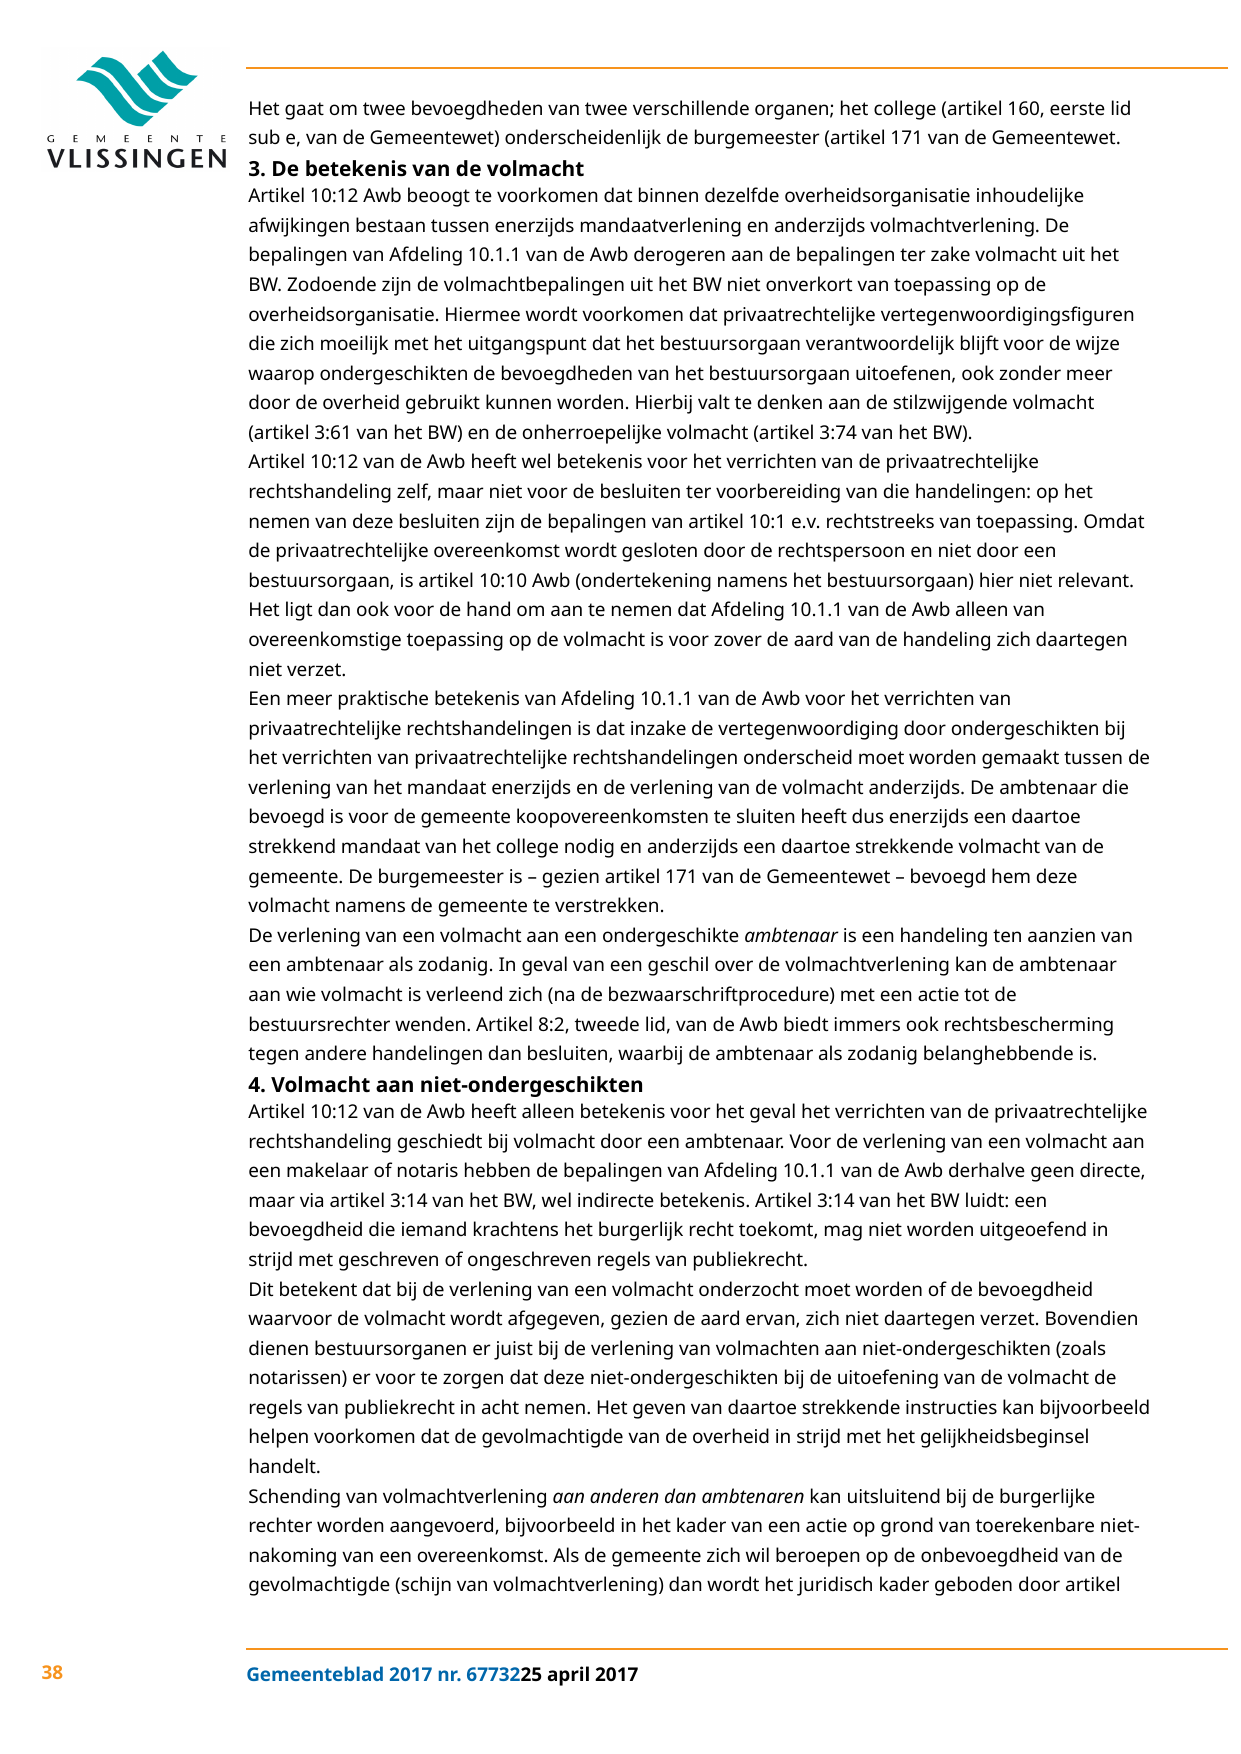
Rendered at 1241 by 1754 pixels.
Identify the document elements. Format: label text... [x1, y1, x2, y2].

text Schending van volmachtverlening aan anderen dan ambtenaren kan uitsluitend bij de burgerlijke rechter worden aangevoerd, bijvoorbeeld in het kader van een actie op grond van toerekenbare niet-nakoming van een overeenkomst. Als de gemeente zich wil beroepen op de onbevoegdheid van de gevolmachtigde (schijn van volmachtverlening) dan wordt het juridisch kader geboden door artikel [248, 1483, 1152, 1597]
text De verlening van een volmacht aan een ondergeschikte ambtenaar is een handeling ten aanzien van een ambtenaar als zodanig. In geval van een geschil over de volmachtverlening kan de ambtenaar aan wie volmacht is verleend zich (na de bezwaarschriftprocedure) met een actie tot de bestuursrechter wenden. Artikel 8:2, tweede lid, van de Awb biedt immers ook rechtsbescherming tegen andere handelingen dan besluiten, waarbij de ambtenaar als zodanig belanghebbende is. [248, 922, 1152, 1066]
text Het gaat om twee bevoegdheden van twee verschillende organen; het college (artikel 160, eerste lid sub e, van de Gemeentewet) onderscheidenlijk de burgemeester (artikel 171 van de Gemeentewet. [248, 95, 1152, 150]
text Artikel 10:12 Awb beoogt te voorkomen dat binnen dezelfde overheidsorganisatie inhoudelijke afwijkingen bestaan tussen enerzijds mandaatverlening en anderzijds volmachtverlening. De bepalingen van Afdeling 10.1.1 van de Awb derogeren aan de bepalingen ter zake volmacht uit het BW. Zodoende zijn de volmachtbepalingen uit het BW niet onverkort van toepassing op de overheidsorganisatie. Hiermee wordt voorkomen dat privaatrechtelijke vertegenwoordigingsfiguren die zich moeilijk met het uitgangspunt dat het bestuursorgaan verantwoordelijk blijft voor de wijze waarop ondergeschikten de bevoegdheden van het bestuursorgaan uitoefenen, ook zonder meer door de overheid gebruikt kunnen worden. Hierbij valt te denken aan de stilzwijgende volmacht (artikel 3:61 van het BW) en de onherroepelijke volmacht (artikel 3:74 van het BW). [248, 182, 1152, 445]
text Dit betekent dat bij de verlening van een volmacht onderzocht moet worden of de bevoegdheid waarvoor de volmacht wordt afgegeven, gezien de aard ervan, zich niet daartegen verzet. Bovendien dienen bestuursorganen er juist bij de verlening van volmachten aan niet-ondergeschikten (zoals notarissen) er voor te zorgen dat deze niet-ondergeschikten bij de uitoefening van de volmacht de regels van publiekrecht in acht nemen. Het geven van daartoe strekkende instructies kan bijvoorbeeld helpen voorkomen dat de gevolmachtigde van de overheid in strijd met het gelijkheidsbeginsel handelt. [248, 1276, 1152, 1479]
text 3. De betekenis van de volmacht [248, 154, 1152, 182]
text 4. Volmacht aan niet-ondergeschikten [248, 1070, 1152, 1098]
text Een meer praktische betekenis van Afdeling 10.1.1 van de Awb voor het verrichten van privaatrechtelijke rechtshandelingen is dat inzake de vertegenwoordiging door ondergeschikten bij het verrichten van privaatrechtelijke rechtshandelingen onderscheid moet worden gemaakt tussen de verlening van het mandaat enerzijds en de verlening van de volmacht anderzijds. De ambtenaar die bevoegd is voor de gemeente koopovereenkomsten te sluiten heeft dus enerzijds een daartoe strekkend mandaat van het college nodig en anderzijds een daartoe strekkende volmacht van de gemeente. De burgemeester is – gezien artikel 171 van de Gemeentewet – bevoegd hem deze volmacht namens de gemeente te verstrekken. [248, 685, 1152, 918]
picture [41, 47, 231, 172]
text Artikel 10:12 van de Awb heeft wel betekenis voor het verrichten van de privaatrechtelijke rechtshandeling zelf, maar niet voor de besluiten ter voorbereiding van die handelingen: op het nemen van deze besluiten zijn de bepalingen van artikel 10:1 e.v. rechtstreeks van toepassing. Omdat de privaatrechtelijke overeenkomst wordt gesloten door de rechtspersoon en niet door een bestuursorgaan, is artikel 10:10 Awb (ondertekening namens het bestuursorgaan) hier niet relevant. Het ligt dan ook voor de hand om aan te nemen dat Afdeling 10.1.1 van de Awb alleen van overeenkomstige toepassing op de volmacht is voor zover de aard van de handeling zich daartegen niet verzet. [248, 449, 1152, 681]
text Artikel 10:12 van de Awb heeft alleen betekenis voor het geval het verrichten van de privaatrechtelijke rechtshandeling geschiedt bij volmacht door een ambtenaar. Voor de verlening van een volmacht aan een makelaar of notaris hebben de bepalingen van Afdeling 10.1.1 van de Awb derhalve geen directe, maar via artikel 3:14 van het BW, wel indirecte betekenis. Artikel 3:14 van het BW luidt: een bevoegdheid die iemand krachtens het burgerlijk recht toekomt, mag niet worden uitgeoefend in strijd met geschreven of ongeschreven regels van publiekrecht. [248, 1098, 1152, 1272]
